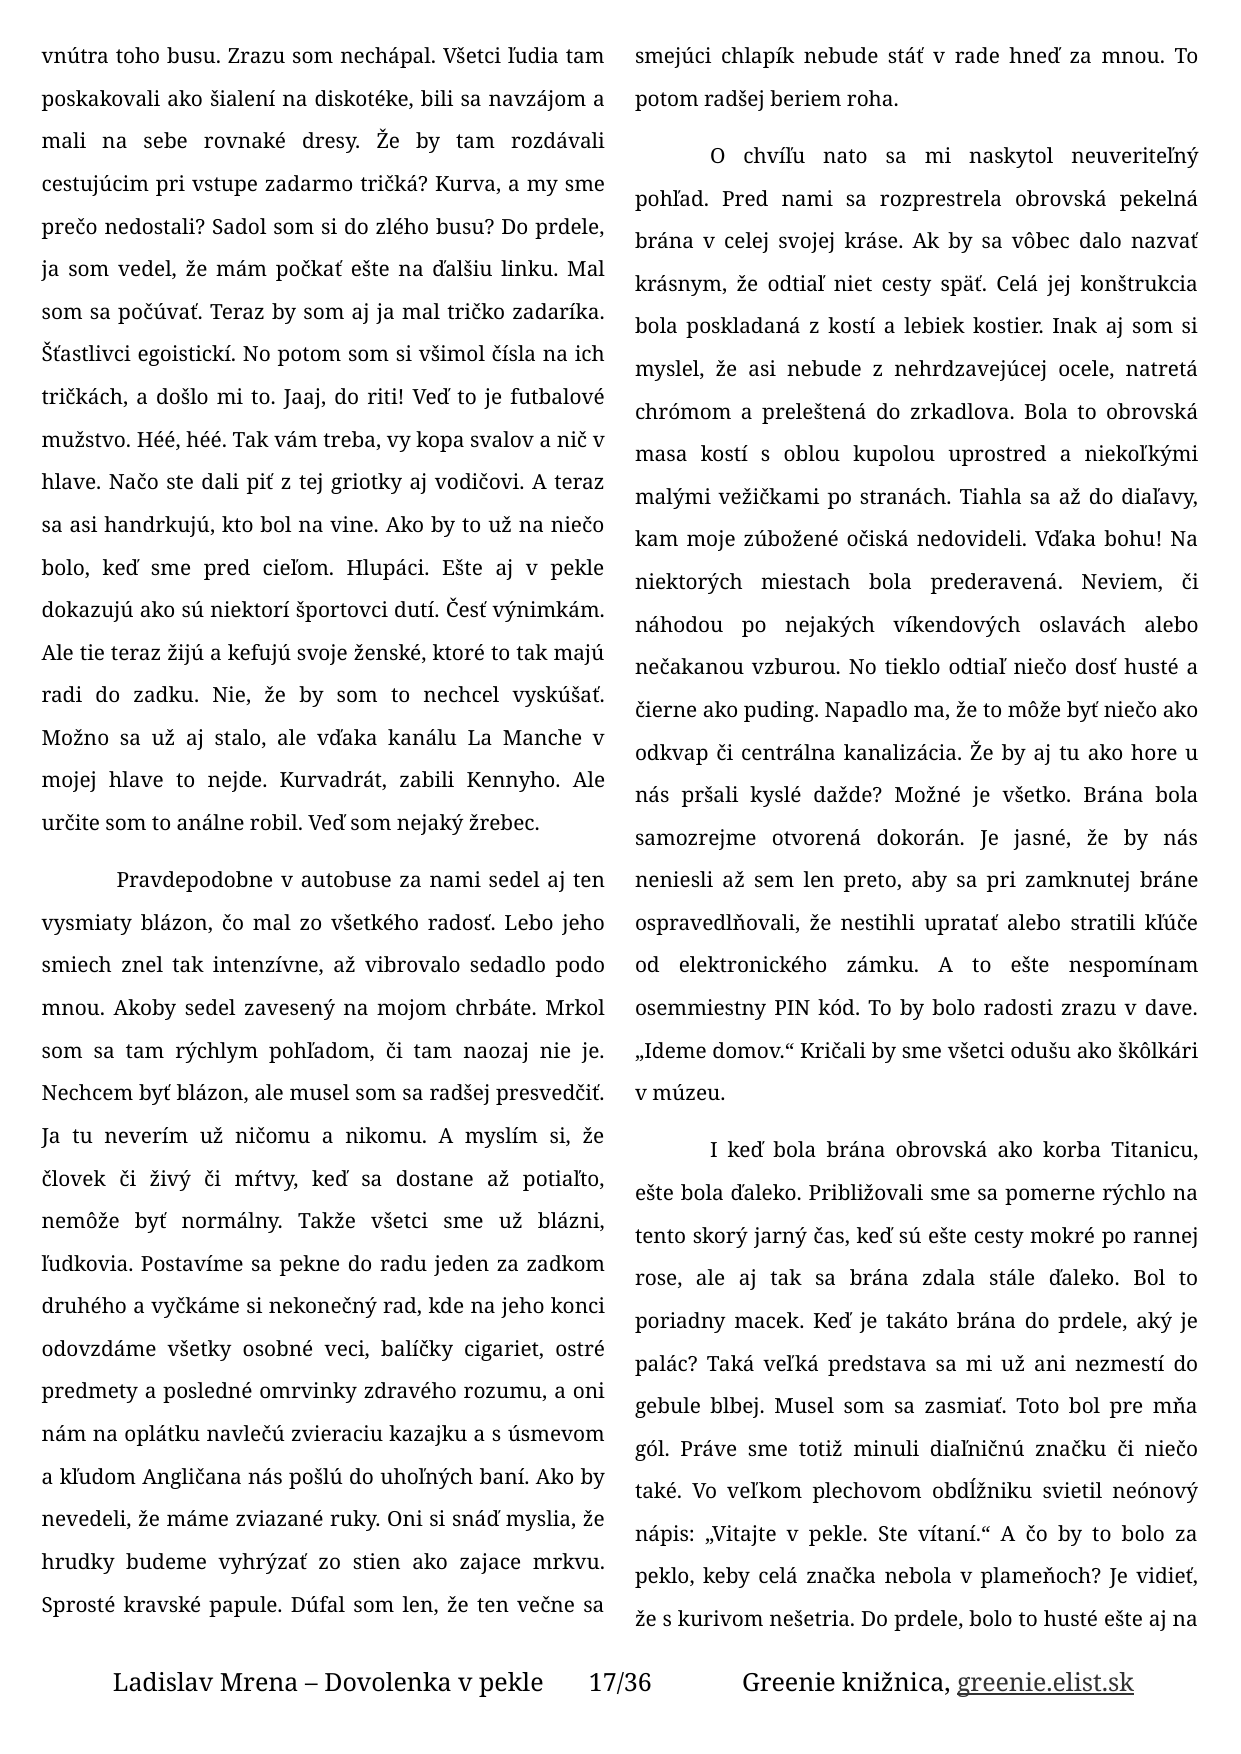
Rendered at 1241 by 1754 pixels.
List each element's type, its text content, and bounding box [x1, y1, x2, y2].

text Pravdepodobne v autobuse za nami sedel aj ten vysmiaty blázon, čo mal zo všetkého radosť. Lebo jeho smiech znel tak intenzívne, až vibrovalo sedadlo podo mnou. Akoby sedel zavesený na mojom chrbáte. Mrkol som sa tam rýchlym pohľadom, či tam naozaj nie je. Nechcem byť blázon, ale musel som sa radšej presvedčiť. Ja tu neverím už ničomu a nikomu. A myslím si, že človek či živý či mŕtvy, keď sa dostane až potiaľto, nemôže byť normálny. Takže všetci sme už blázni, ľudkovia. Postavíme sa pekne do radu jeden za zadkom druhého a vyčkáme si nekonečný rad, kde na jeho konci odovzdáme všetky osobné veci, balíčky cigariet, ostré predmety a posledné omrvinky zdravého rozumu, a oni nám na oplátku navlečú zvieraciu kazajku a s úsmevom a kľudom Angličana nás pošlú do uhoľných baní. Ako by nevedeli, že máme zviazané ruky. Oni si snáď myslia, že hrudky budeme vyhrýzať zo stien ako zajace mrkvu. Sprosté kravské papule. Dúfal som len, že ten večne sa [41, 865, 605, 1618]
text smejúci chlapík nebude stáť v rade hneď za mnou. To potom radšej beriem roha. [635, 41, 1199, 112]
text vnútra toho busu. Zrazu som nechápal. Všetci ľudia tam poskakovali ako šialení na diskotéke, bili sa navzájom a mali na sebe rovnaké dresy. Že by tam rozdávali cestujúcim pri vstupe zadarmo tričká? Kurva, a my sme prečo nedostali? Sadol som si do zlého busu? Do prdele, ja som vedel, že mám počkať ešte na ďalšiu linku. Mal som sa počúvať. Teraz by som aj ja mal tričko zadaríka. Šťastlivci egoistickí. No potom som si všimol čísla na ich tričkách, a došlo mi to. Jaaj, do riti! Veď to je futbalové mužstvo. Héé, héé. Tak vám treba, vy kopa svalov a nič v hlave. Načo ste dali piť z tej griotky aj vodičovi. A teraz sa asi handrkujú, kto bol na vine. Ako by to už na niečo bolo, keď sme pred cieľom. Hlupáci. Ešte aj v pekle dokazujú ako sú niektorí športovci dutí. Česť výnimkám. Ale tie teraz žijú a kefujú svoje ženské, ktoré to tak majú radi do zadku. Nie, že by som to nechcel vyskúšať. Možno sa už aj stalo, ale vďaka kanálu La Manche v mojej hlave to nejde. Kurvadrát, zabili Kennyho. Ale určite som to análne robil. Veď som nejaký žrebec. [41, 41, 605, 837]
text O chvíľu nato sa mi naskytol neuveriteľný pohľad. Pred nami sa rozprestrela obrovská pekelná brána v celej svojej kráse. Ak by sa vôbec dalo nazvať krásnym, že odtiaľ niet cesty späť. Celá jej konštrukcia bola poskladaná z kostí a lebiek kostier. Inak aj som si myslel, že asi nebude z nehrdzavejúcej ocele, natretá chrómom a preleštená do zrkadlova. Bola to obrovská masa kostí s oblou kupolou uprostred a niekoľkými malými vežičkami po stranách. Tiahla sa až do diaľavy, kam moje zúbožené očiská nedovideli. Vďaka bohu! Na niektorých miestach bola prederavená. Neviem, či náhodou po nejakých víkendových oslavách alebo nečakanou vzburou. No tieklo odtiaľ niečo dosť husté a čierne ako puding. Napadlo ma, že to môže byť niečo ako odkvap či centrálna kanalizácia. Že by aj tu ako hore u nás pršali kyslé dažde? Možné je všetko. Brána bola samozrejme otvorená dokorán. Je jasné, že by nás neniesli až sem len preto, aby sa pri zamknutej bráne ospravedlňovali, že nestihli upratať alebo stratili kľúče od elektronického zámku. A to ešte nespomínam osemmiestny PIN kód. To by bolo radosti zrazu v dave. „Ideme domov.“ Kričali by sme všetci odušu ako škôlkári v múzeu. [635, 141, 1199, 1107]
text I keď bola brána obrovská ako korba Titanicu, ešte bola ďaleko. Približovali sme sa pomerne rýchlo na tento skorý jarný čas, keď sú ešte cesty mokré po rannej rose, ale aj tak sa brána zdala stále ďaleko. Bol to poriadny macek. Keď je takáto brána do prdele, aký je palác? Taká veľká predstava sa mi už ani nezmestí do gebule blbej. Musel som sa zasmiať. Toto bol pre mňa gól. Práve sme totiž minuli diaľničnú značku či niečo také. Vo veľkom plechovom obdĺžniku svietil neónový nápis: „Vitajte v pekle. Ste vítaní.“ A čo by to bolo za peklo, keby celá značka nebola v plameňoch? Je vidieť, že s kurivom nešetria. Do prdele, bolo to husté ešte aj na [635, 1136, 1199, 1633]
